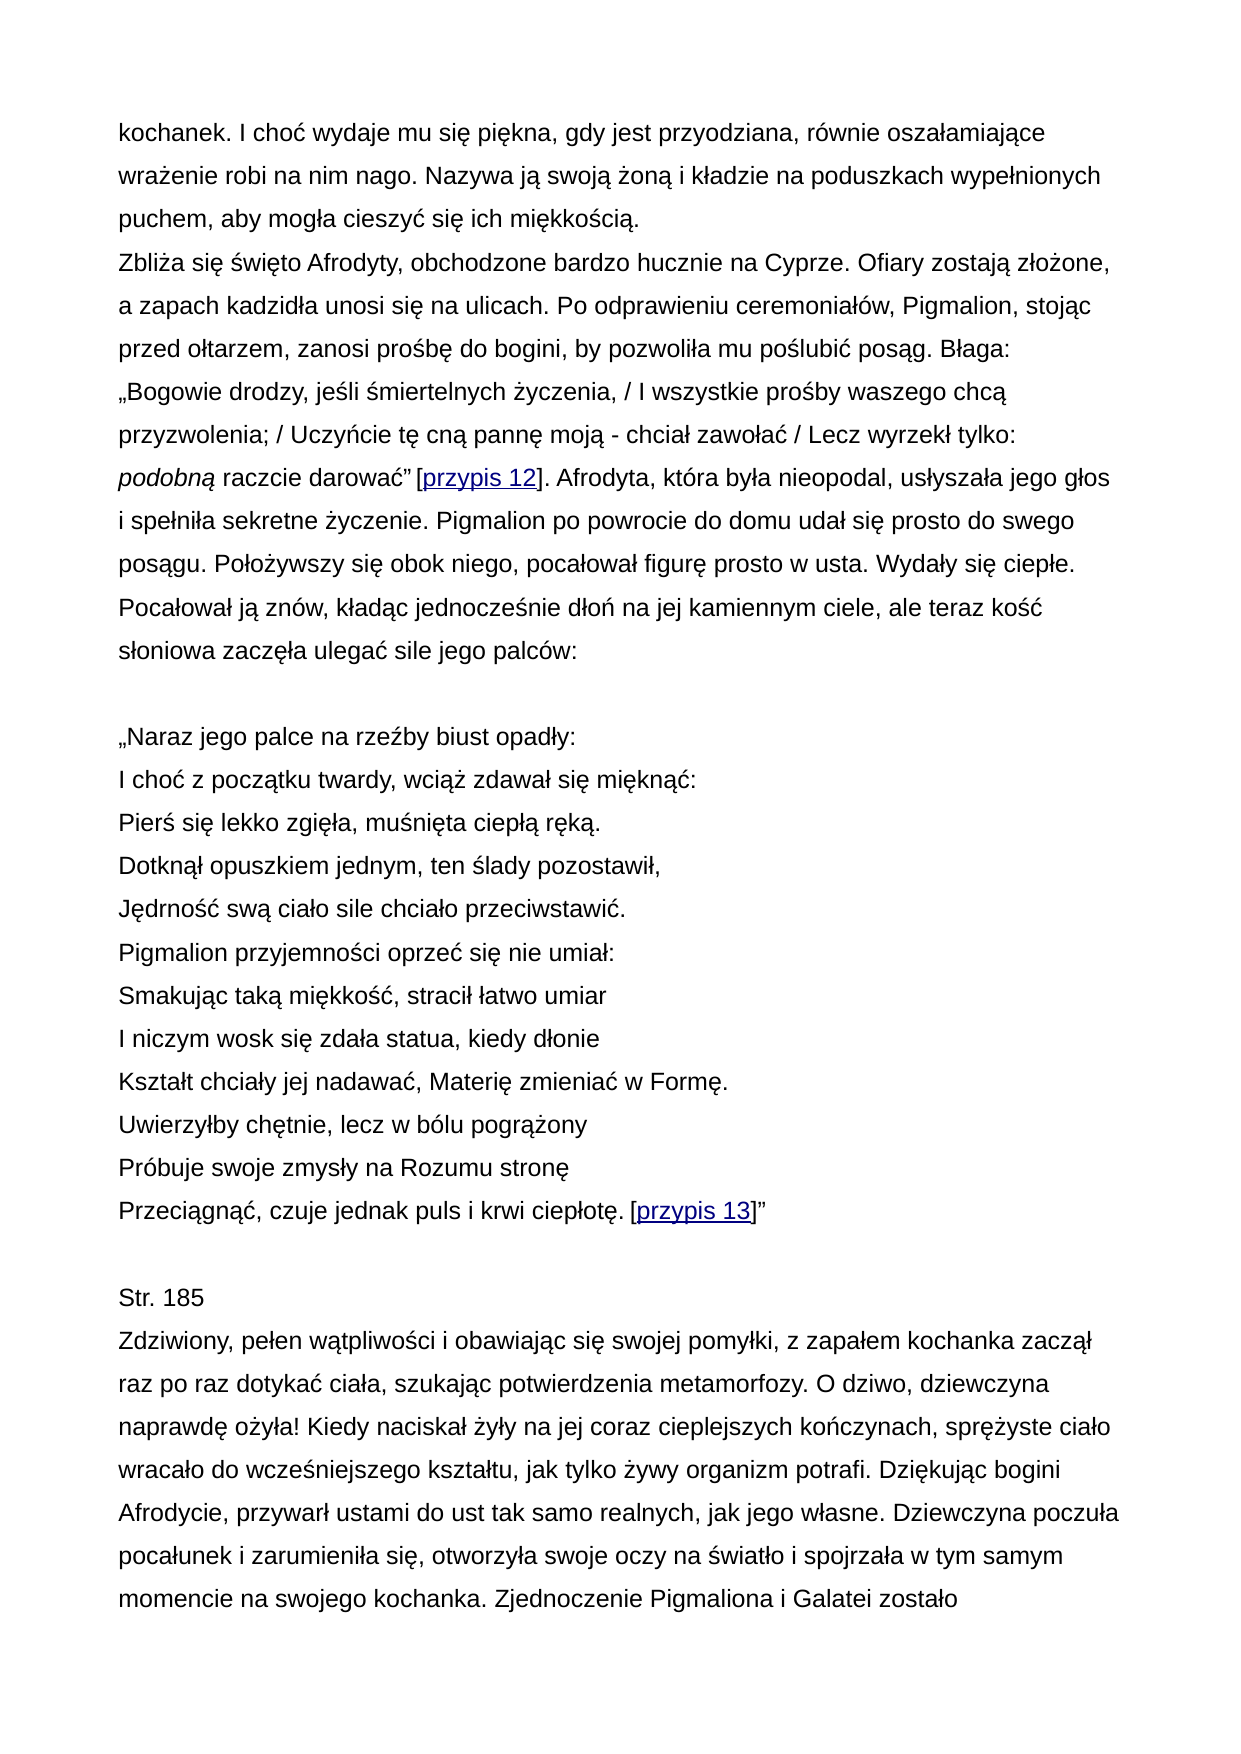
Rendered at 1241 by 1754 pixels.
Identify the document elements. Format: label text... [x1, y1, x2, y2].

text Pierś się lekko zgięła, muśnięta ciepłą ręką. [118, 808, 1122, 837]
text Jędrność swą ciało sile chciało przeciwstawić. [118, 894, 1122, 923]
text Zbliża się święto Afrodyty, obchodzone bardzo hucznie na Cyprze. Ofiary zostają złożone, a zapach kadzidła unosi się na ulicach. Po odprawieniu ceremoniałów, Pigmalion, stojąc przed ołtarzem, zanosi prośbę do bogini, by pozwoliła mu poślubić posąg. Błaga: „Bogowie drodzy, jeśli śmiertelnych życzenia, / I wszystkie prośby waszego chcą przyzwolenia; / Uczyńcie tę cną pannę moją - chciał zawołać / Lecz wyrzekł tylko: podobną raczcie darować” [przypis 12]. Afrodyta, która była nieopodal, usłyszała jego głos i spełniła sekretne życzenie. Pigmalion po powrocie do domu udał się prosto do swego posągu. Położywszy się obok niego, pocałował figurę prosto w usta. Wydały się ciepłe. Pocałował ją znów, kładąc jednocześnie dłoń na jej kamiennym ciele, ale teraz kość słoniowa zaczęła ulegać sile jego palców: [118, 247, 1122, 664]
text Zdziwiony, pełen wątpliwości i obawiając się swojej pomyłki, z zapałem kochanka zaczął raz po raz dotykać ciała, szukając potwierdzenia metamorfozy. O dziwo, dziewczyna naprawdę ożyła! Kiedy naciskał żyły na jej coraz cieplejszych kończynach, sprężyste ciało wracało do wcześniejszego kształtu, jak tylko żywy organizm potrafi. Dziękując bogini Afrodycie, przywarł ustami do ust tak samo realnych, jak jego własne. Dziewczyna poczuła pocałunek i zarumieniła się, otworzyła swoje oczy na światło i spojrzała w tym samym momencie na swojego kochanka. Zjednoczenie Pigmaliona i Galatei zostało [118, 1326, 1122, 1613]
text Str. 185 [118, 1282, 1122, 1311]
text Próbuje swoje zmysły na Rozumu stronę [118, 1153, 1122, 1182]
text Uwierzyłby chętnie, lecz w bólu pogrążony [118, 1110, 1122, 1139]
text Pigmalion przyjemności oprzeć się nie umiał: [118, 937, 1122, 966]
text Dotknął opuszkiem jednym, ten ślady pozostawił, [118, 851, 1122, 880]
text kochanek. I choć wydaje mu się piękna, gdy jest przyodziana, równie oszałamiające wrażenie robi na nim nago. Nazywa ją swoją żoną i kładzie na poduszkach wypełnionych puchem, aby mogła cieszyć się ich miękkością. [118, 118, 1122, 233]
text Smakując taką miękkość, stracił łatwo umiar [118, 981, 1122, 1009]
text I niczym wosk się zdała statua, kiedy dłonie [118, 1024, 1122, 1052]
text I choć z początku twardy, wciąż zdawał się mięknąć: [118, 765, 1122, 794]
text Przeciągnąć, czuje jednak puls i krwi ciepłotę. [przypis 13]” [118, 1196, 1122, 1225]
text Kształt chciały jej nadawać, Materię zmieniać w Formę. [118, 1067, 1122, 1096]
text „Naraz jego palce na rzeźby biust opadły: [118, 722, 1122, 751]
